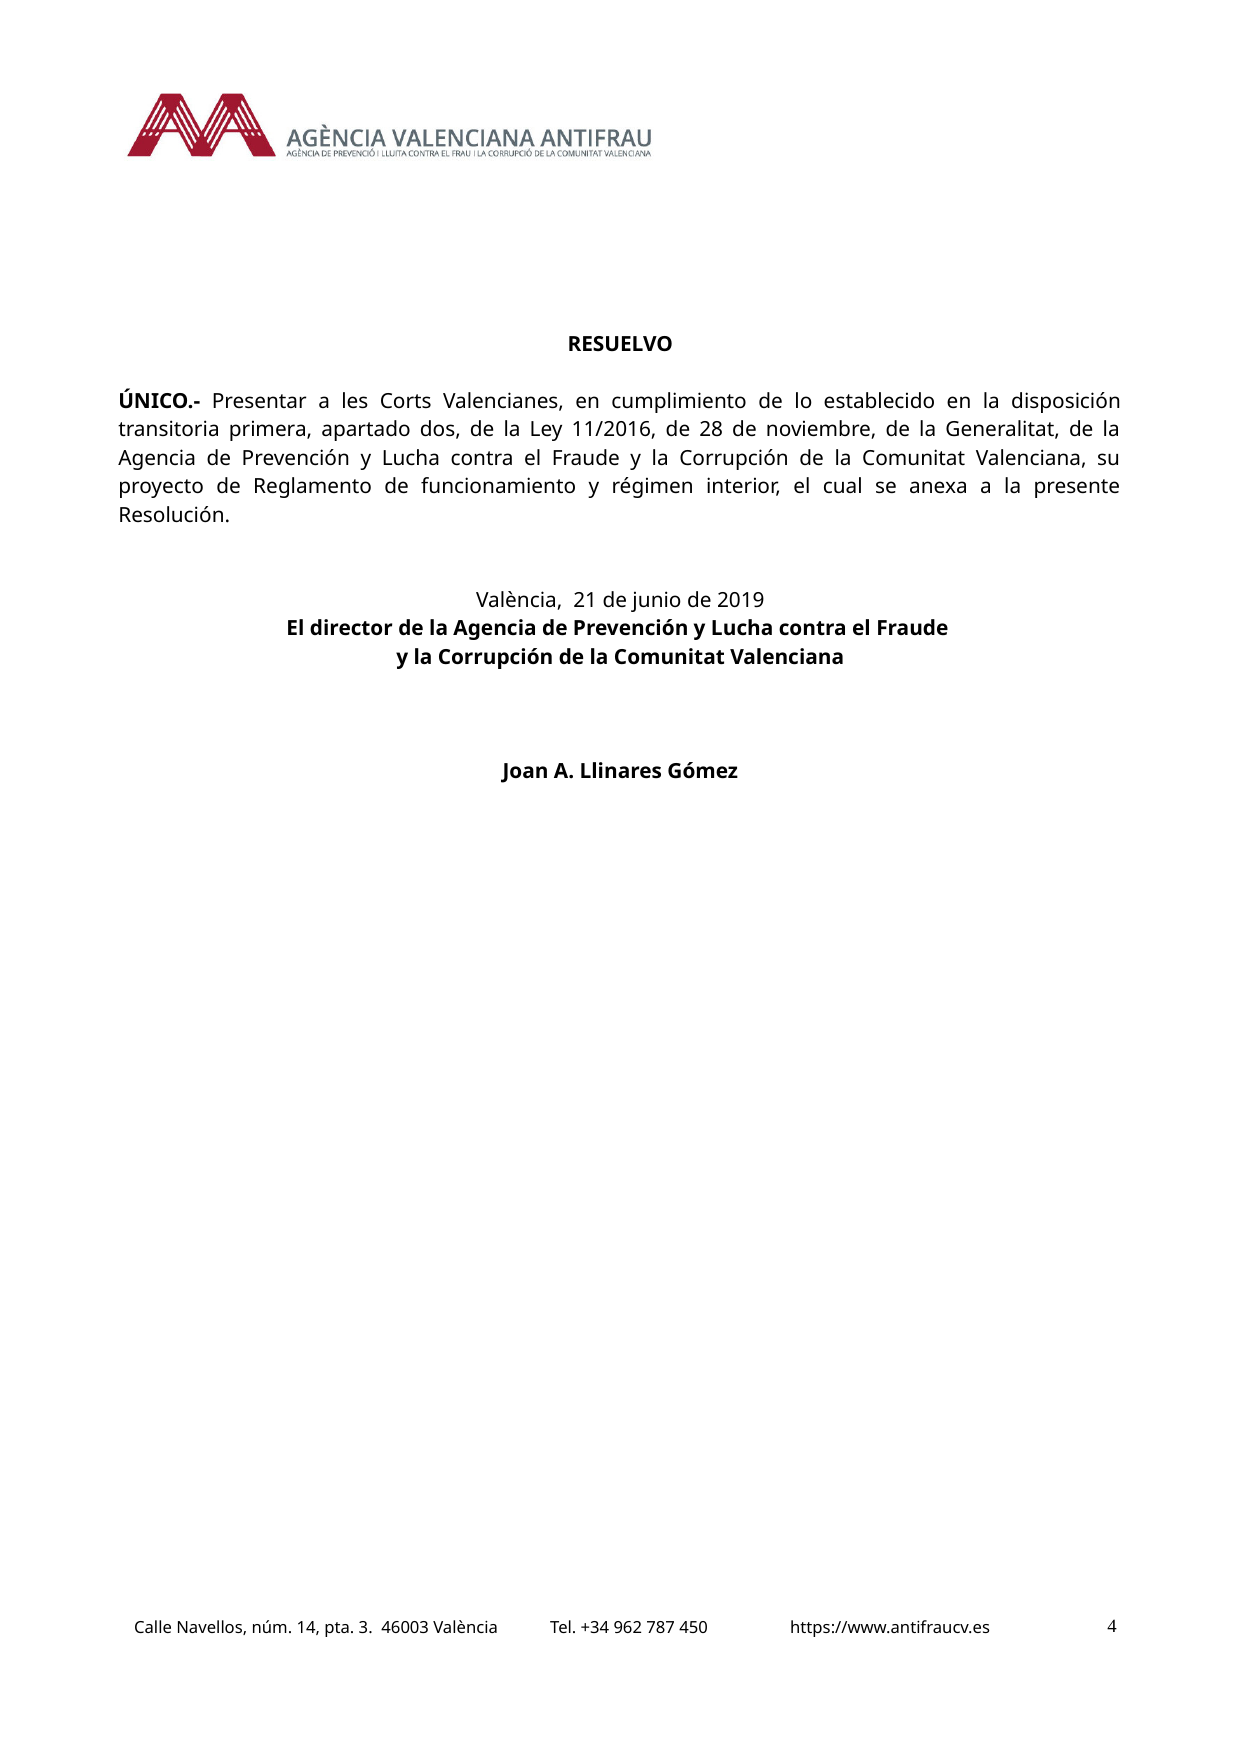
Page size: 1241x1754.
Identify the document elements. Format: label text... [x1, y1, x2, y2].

text València, 21 de junio de 2019 [118, 585, 1122, 613]
text Joan A. Llinares Gómez [118, 756, 1122, 784]
text ÚNICO.- Presentar a les Corts Valencianes, en cumplimiento de lo establecido en la disposición transitoria primera, apartado dos, de la Ley 11/2016, de 28 de noviembre, de la Generalitat, de la Agencia de Prevención y Lucha contra el Fraude y la Corrupción de la Comunitat Valenciana, su proyecto de Reglamento de funcionamiento y régimen interior, el cual se anexa a la presente Resolución. [118, 386, 1122, 528]
text El director de la Agencia de Prevención y Lucha contra el Fraude [118, 613, 1122, 642]
text y la Corrupción de la Comunitat Valenciana [118, 642, 1122, 670]
text RESUELVO [118, 329, 1122, 358]
picture [122, 81, 655, 166]
